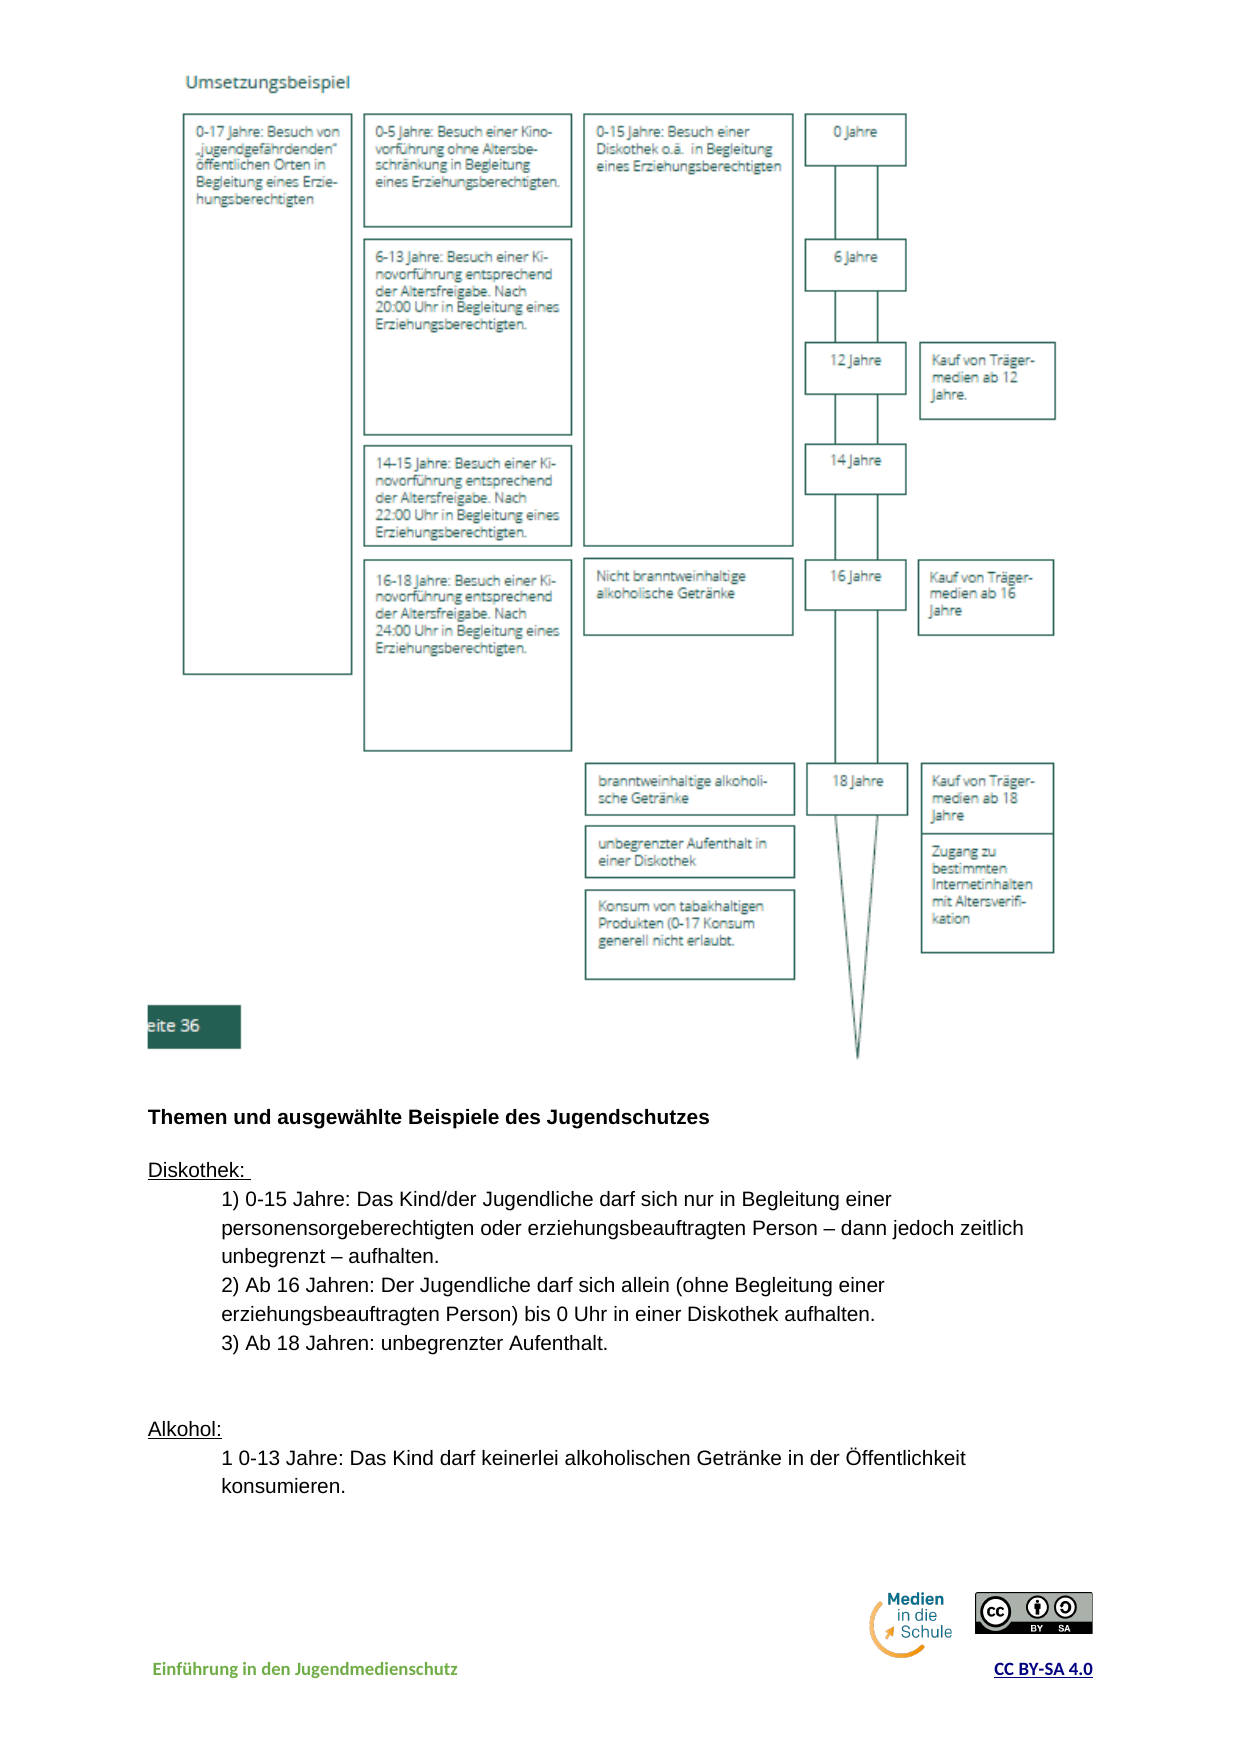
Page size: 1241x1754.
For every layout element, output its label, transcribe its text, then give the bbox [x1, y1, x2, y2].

subtitle Themen und ausgewählte Beispiele des Jugendschutzes [148, 1105, 1093, 1129]
text 3) Ab 18 Jahren: unbegrenzter Aufenthalt. [221, 1330, 1093, 1354]
text 2) Ab 16 Jahren: Der Jugendliche darf sich allein (ohne Begleitung einer erziehungsbeauftragten Person) bis 0 Uhr in einer Diskothek aufhalten. [221, 1273, 1093, 1326]
text 1 0-13 Jahre: Das Kind darf keinerlei alkoholischen Getränke in der Öffentlichkeit konsumieren. [221, 1445, 1093, 1498]
text 1) 0-15 Jahre: Das Kind/der Jugendliche darf sich nur in Begleitung einer personensorgeberechtigten oder erziehungsbeauftragten Person – dann jedoch zeitlich unbegrenzt – aufhalten. [221, 1187, 1093, 1268]
text Diskothek: [148, 1158, 1093, 1182]
text Alkohol: [148, 1417, 1093, 1441]
